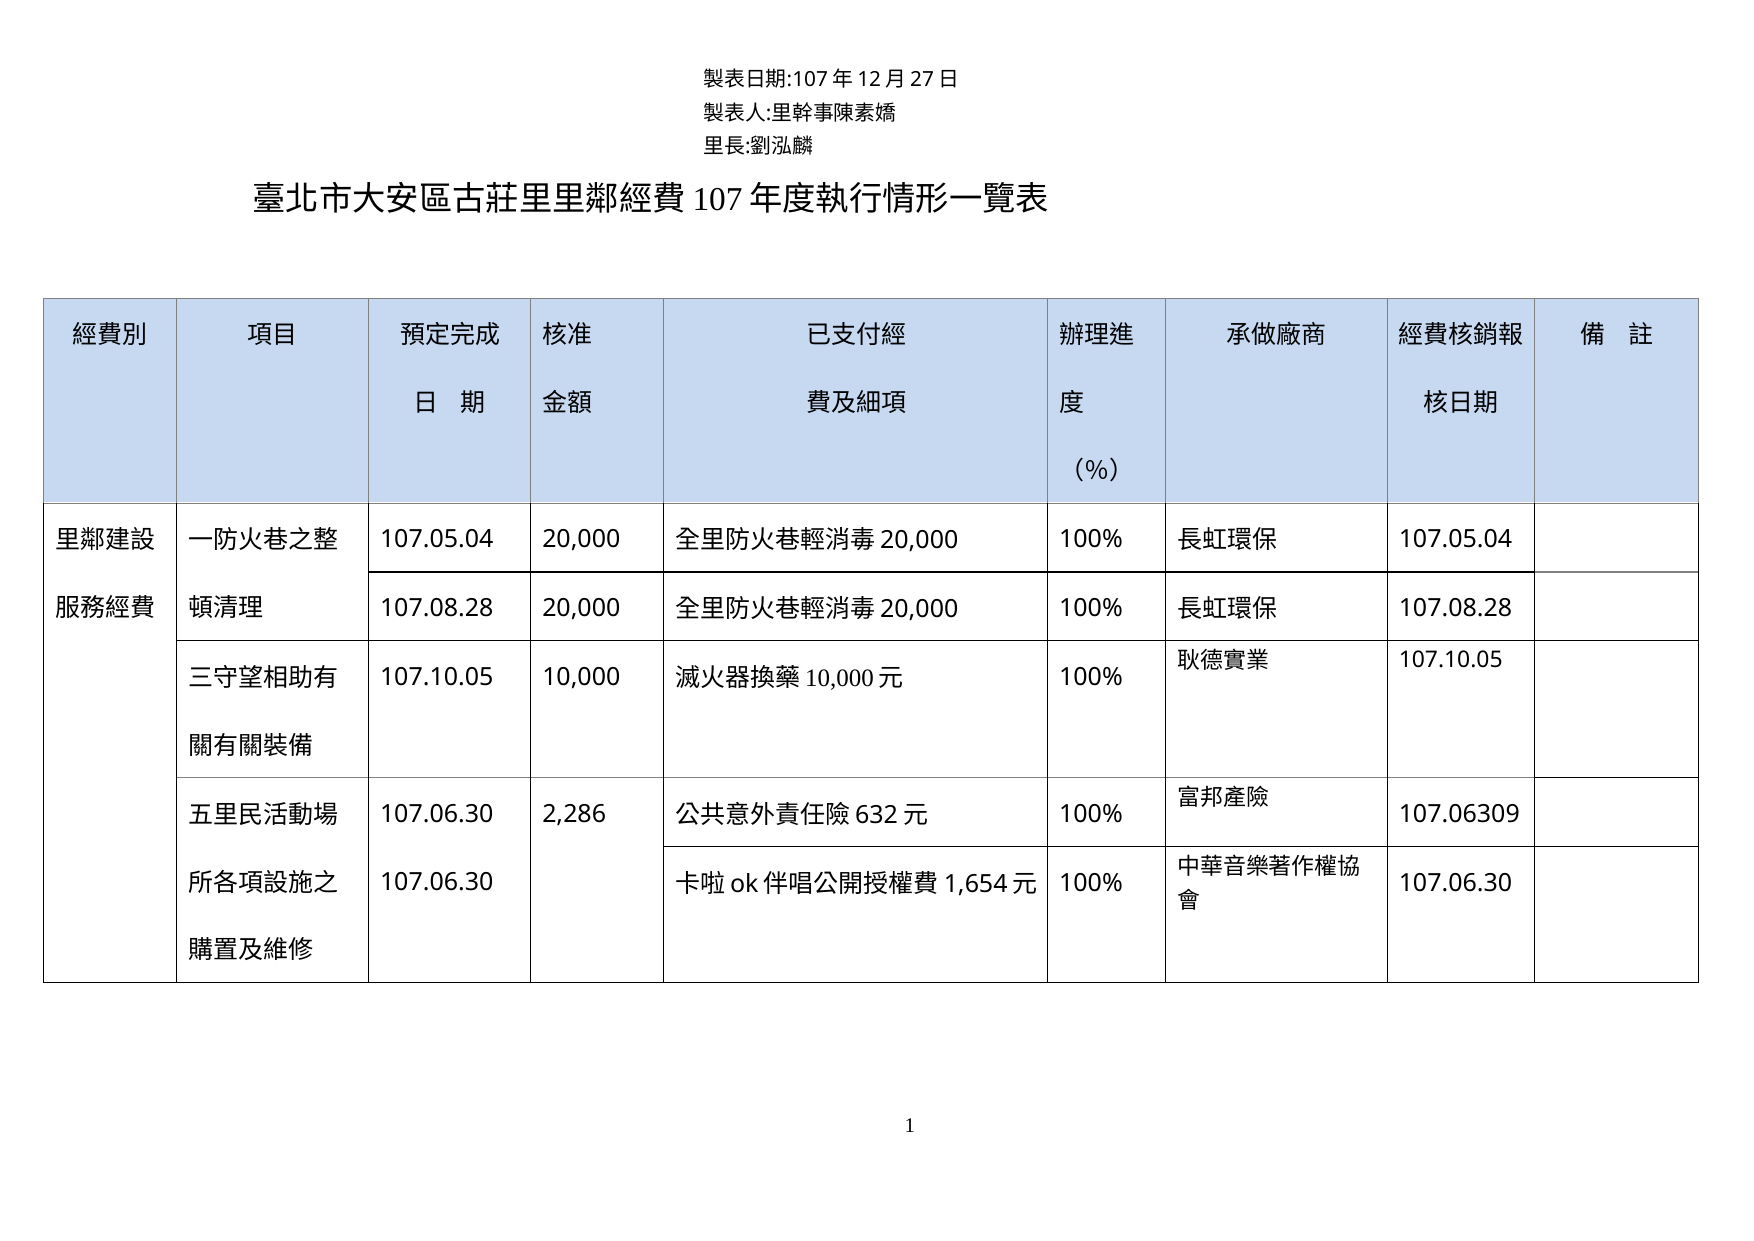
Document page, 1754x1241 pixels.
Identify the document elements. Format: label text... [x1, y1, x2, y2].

table_header 已支付經 費及細項 [664, 299, 1047, 502]
table_cell [1535, 641, 1698, 777]
table_cell 107.10.05 [369, 641, 530, 777]
table_cell 107.08.28 [1388, 573, 1534, 640]
table_cell 全里防火巷輕消毒20,000 [664, 573, 1047, 640]
table_cell 107.06.30 107.06.30 [369, 778, 530, 982]
table_cell 中華音樂著作權協會 [1166, 847, 1387, 982]
table_cell 107.08.28 [369, 573, 530, 640]
table_cell 五里民活動場所各項設施之購置及維修 [177, 778, 368, 982]
table_cell 耿德實業 [1166, 641, 1387, 777]
table_cell 長虹環保 [1166, 504, 1387, 571]
table_cell 100% [1048, 847, 1165, 982]
table_cell 100% [1048, 573, 1165, 640]
table_cell 三守望相助有關有關裝備 [177, 641, 368, 777]
text 製表人:里幹事陳素嬌 [118, 94, 1701, 128]
table_cell 100% [1048, 778, 1165, 846]
table_cell 卡啦ok伴唱公開授權費1,654元 [664, 847, 1047, 982]
table_cell 107.05.04 [369, 504, 530, 571]
table_cell 107.06.30 [1388, 847, 1534, 982]
table_cell [1535, 504, 1698, 571]
table_cell 20,000 [531, 573, 663, 640]
table_cell [1535, 778, 1698, 846]
table_cell [1535, 573, 1698, 640]
table_cell 里鄰建設服務經費 [44, 504, 176, 982]
table_header 經費核銷報核日期 [1388, 299, 1534, 502]
table_header 經費別 [44, 299, 176, 502]
table_header 承做廠商 [1166, 299, 1387, 502]
table_cell 滅火器換藥10,000元 [664, 641, 1047, 777]
text 製表日期:107年12月27日 [118, 60, 1701, 94]
table_cell 長虹環保 [1166, 573, 1387, 640]
table_cell 107.05.04 [1388, 504, 1534, 571]
table_cell 10,000 [531, 641, 663, 777]
text 臺北市大安區古莊里里鄰經費107年度執行情形一覽表 [118, 162, 1701, 230]
table_header 預定完成 日 期 [369, 299, 530, 502]
table_cell 107.06309 [1388, 778, 1534, 846]
table_cell 100% [1048, 641, 1165, 777]
table_cell 公共意外責任險632元 [664, 778, 1047, 846]
table_header 項目 [177, 299, 368, 502]
table_cell 100% [1048, 504, 1165, 571]
table_cell 全里防火巷輕消毒20,000 [664, 504, 1047, 571]
table_cell 一防火巷之整頓清理 [177, 504, 368, 640]
table_cell 2,286 [531, 778, 663, 982]
table_header 辦理進度（％） [1048, 299, 1165, 502]
table_cell 富邦產險 [1166, 778, 1387, 846]
text 里長:劉泓麟 [118, 128, 1701, 162]
table_header 備 註 [1535, 299, 1698, 502]
table_header 核准 金額 [531, 299, 663, 502]
table_cell 20,000 [531, 504, 663, 571]
table_cell 107.10.05 [1388, 641, 1534, 777]
table_cell [1535, 847, 1698, 982]
